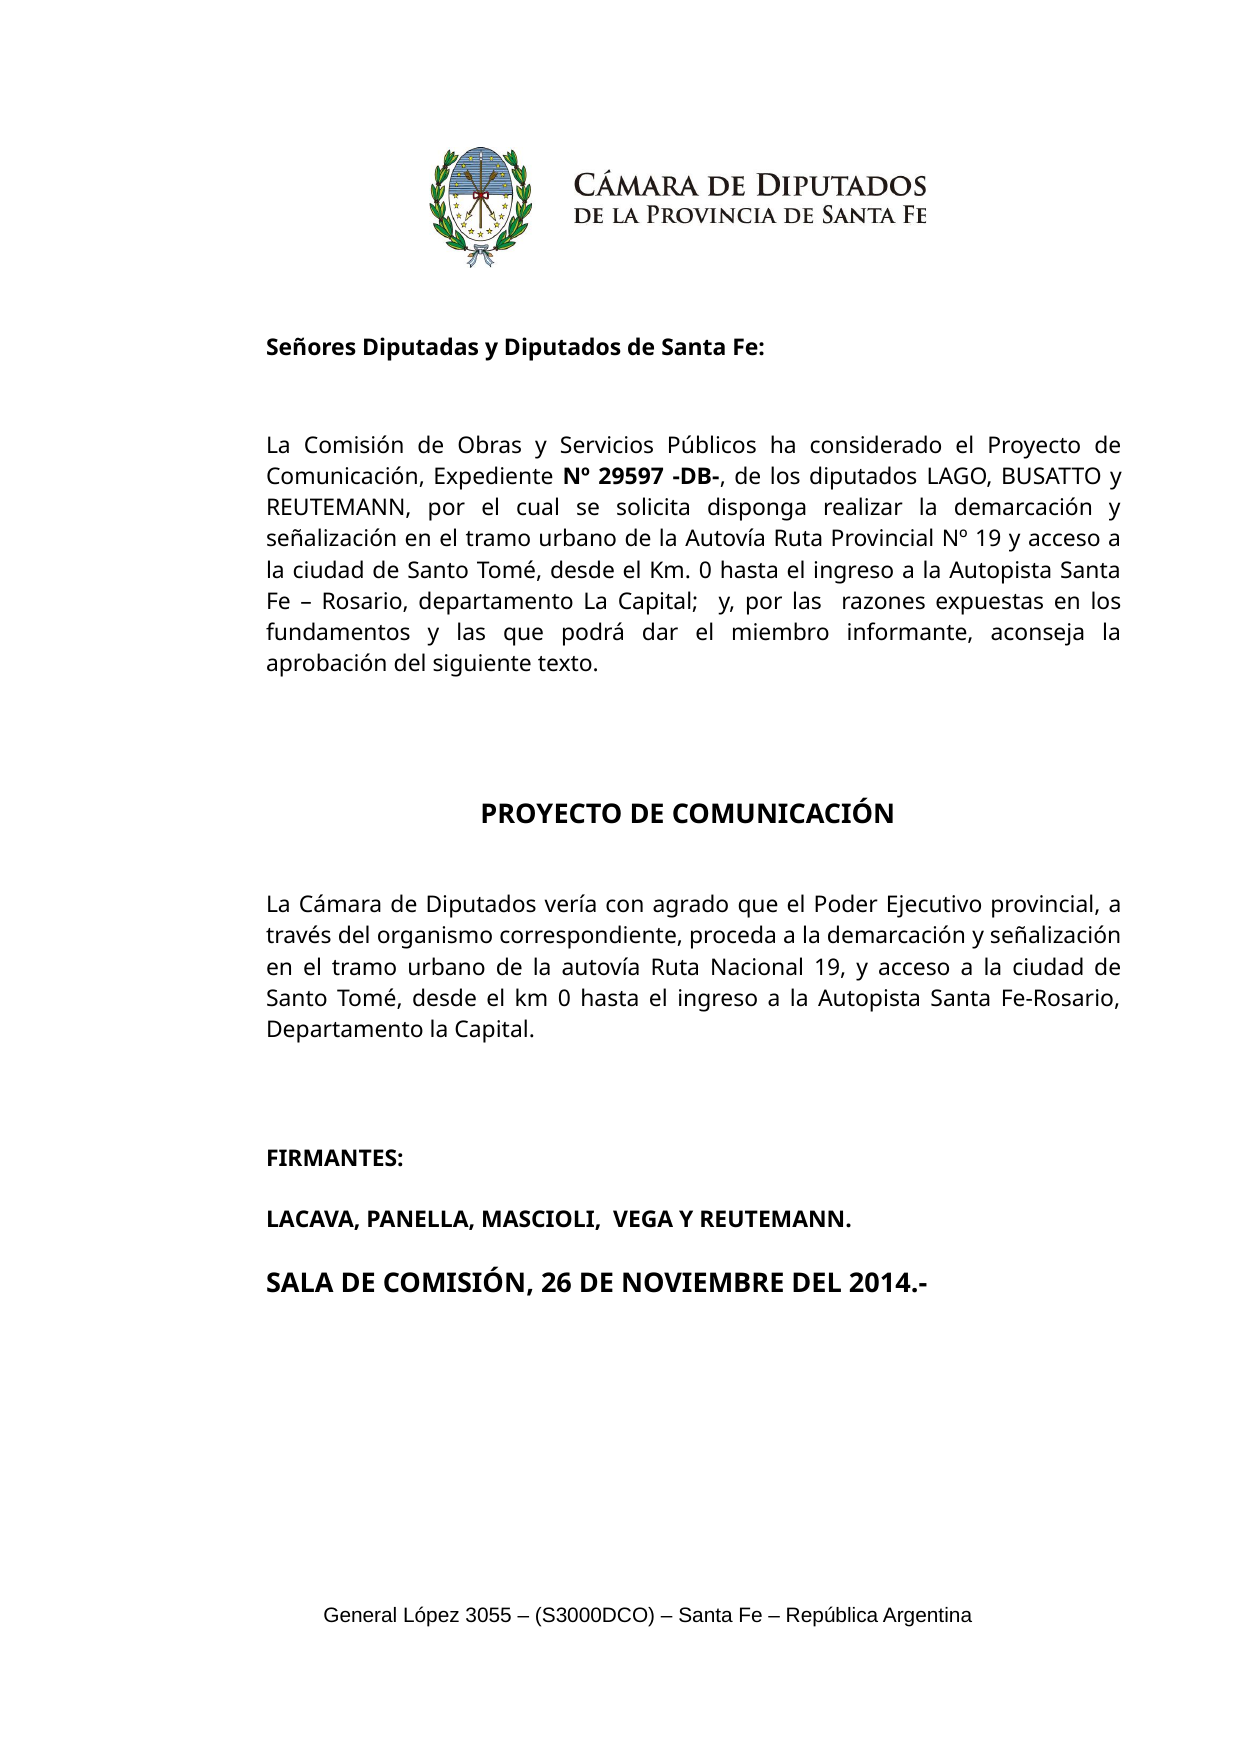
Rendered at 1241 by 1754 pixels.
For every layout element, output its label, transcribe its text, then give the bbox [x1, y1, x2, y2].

text La Cámara de Diputados vería con agrado que el Poder Ejecutivo provincial, a través del organismo correspondiente, proceda a la demarcación y señalización en el tramo urbano de la autovía Ruta Nacional 19, y acceso a la ciudad de Santo Tomé, desde el km 0 hasta el ingreso a la Autopista Santa Fe-Rosario, Departamento la Capital. [266, 888, 1122, 1044]
text PROYECTO DE COMUNICACIÓN [266, 794, 1122, 831]
text FIRMANTES: [266, 1142, 1122, 1173]
text Señores Diputadas y Diputados de Santa Fe: [266, 331, 1122, 362]
text La Comisión de Obras y Servicios Públicos ha considerado el Proyecto de Comunicación, Expediente Nº 29597 -DB-, de los diputados LAGO, BUSATTO y REUTEMANN, por el cual se solicita disponga realizar la demarcación y señalización en el tramo urbano de la Autovía Ruta Provincial Nº 19 y acceso a la ciudad de Santo Tomé, desde el Km. 0 hasta el ingreso a la Autopista Santa Fe – Rosario, departamento La Capital; y, por las razones expuestas en los fundamentos y las que podrá dar el miembro informante, aconseja la aprobación del siguiente texto. [266, 429, 1122, 679]
text SALA DE COMISIÓN, 26 DE NOVIEMBRE DEL 2014.- [266, 1264, 1122, 1301]
text LACAVA, PANELLA, MASCIOLI, VEGA Y REUTEMANN. [266, 1203, 1122, 1234]
picture [429, 147, 927, 272]
